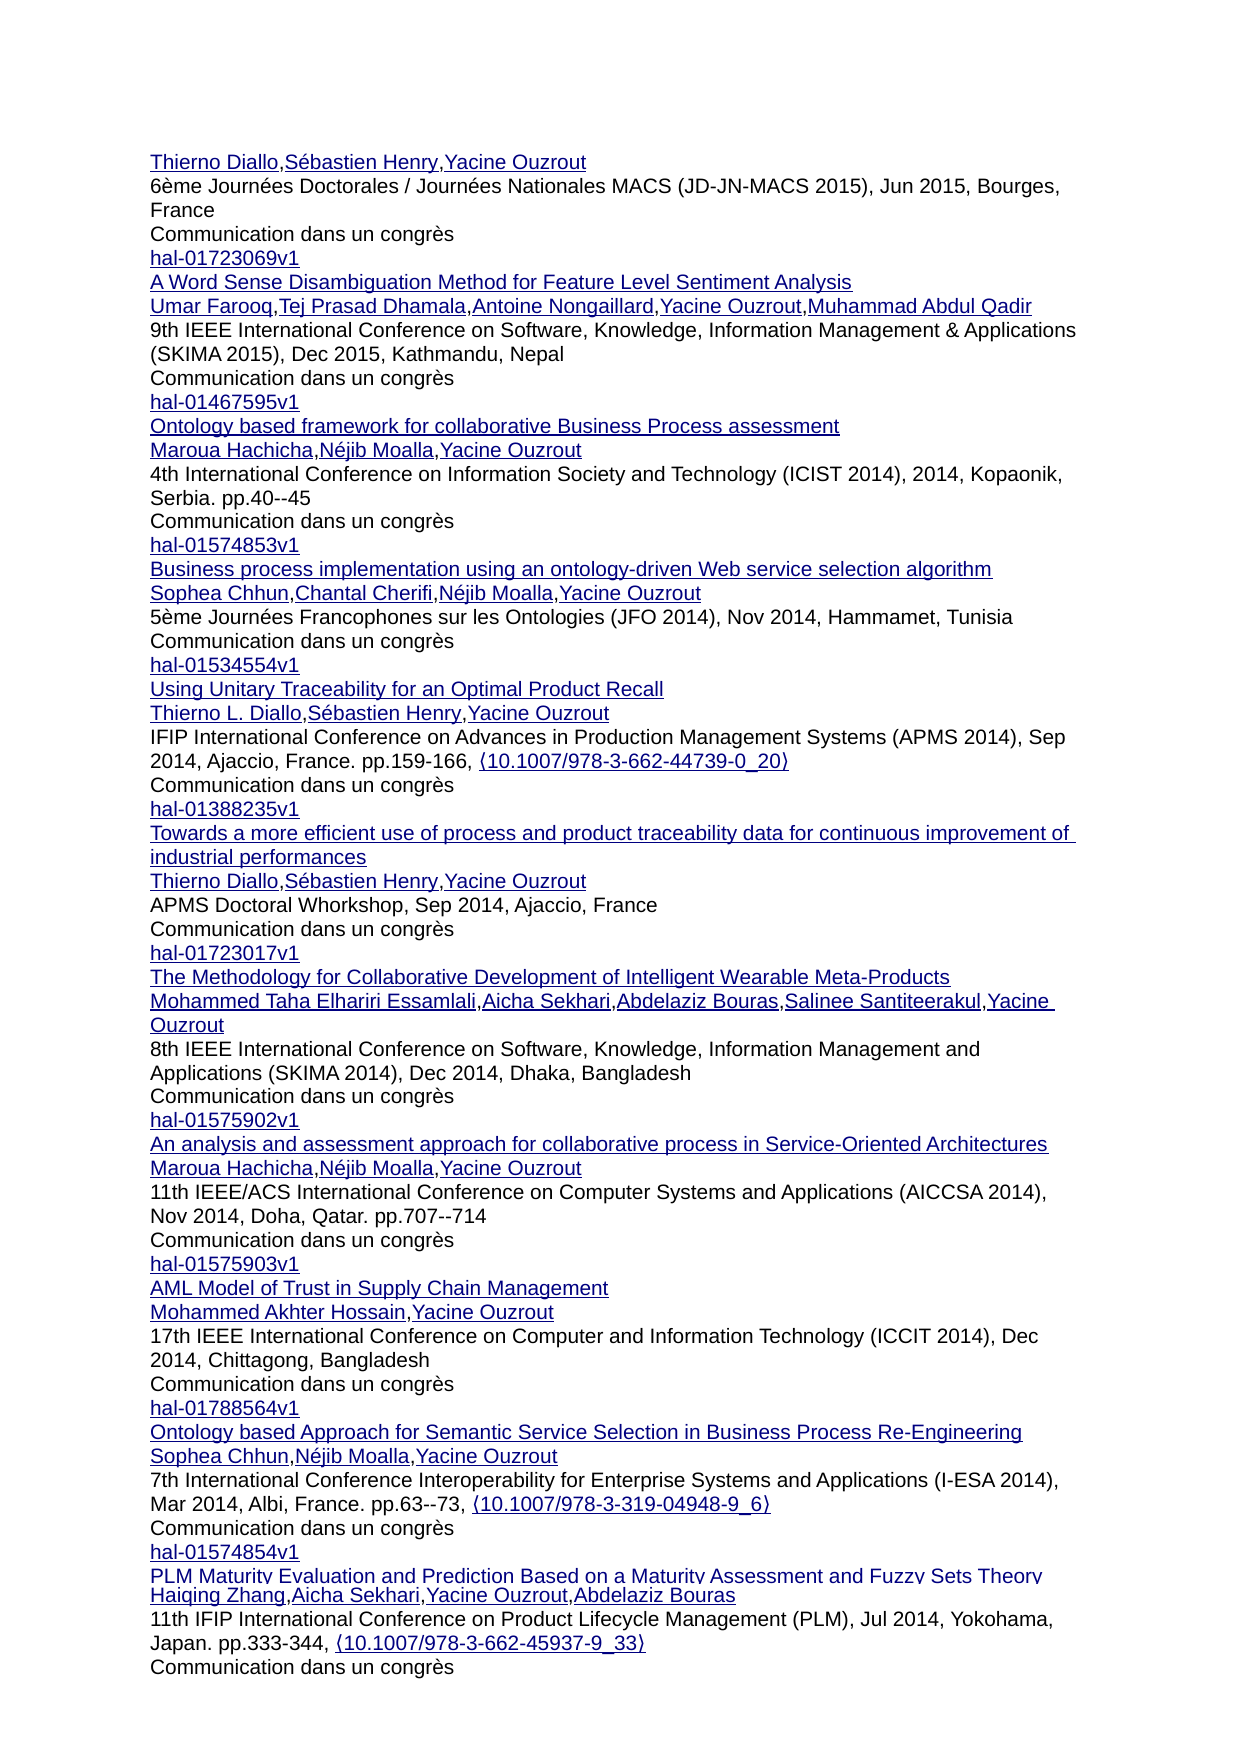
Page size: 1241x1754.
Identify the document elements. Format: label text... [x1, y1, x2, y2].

table_cell PLM Maturity Evaluation and Prediction Based on a Maturity Assessment and Fuzzy Sets Theory Haiqing Zhang,Aicha Sekhari,Yacine Ouzrout,Abdelaziz Bouras 11th IFIP International Conference on Product Lifecycle Management (PLM), Jul 2014, Yokohama, Japan. pp.333-344, ⟨10.1007/978-3-662-45937-9_33⟩ Communication dans un congrès [150, 1564, 1090, 1679]
table_cell Ontology based framework for collaborative Business Process assessment Maroua Hachicha,Néjib Moalla,Yacine Ouzrout 4th International Conference on Information Society and Technology (ICIST 2014), 2014, Kopaonik, Serbia. pp.40--45 Communication dans un congrès hal-01574853v1 [150, 414, 1090, 557]
table_cell AML Model of Trust in Supply Chain Management Mohammed Akhter Hossain,Yacine Ouzrout 17th IEEE International Conference on Computer and Information Technology (ICCIT 2014), Dec 2014, Chittagong, Bangladesh Communication dans un congrès hal-01788564v1 [150, 1276, 1090, 1420]
table_cell Business process implementation using an ontology-driven Web service selection algorithm Sophea Chhun,Chantal Cherifi,Néjib Moalla,Yacine Ouzrout 5ème Journées Francophones sur les Ontologies (JFO 2014), Nov 2014, Hammamet, Tunisia Communication dans un congrès hal-01534554v1 [150, 557, 1090, 677]
table_cell Using Unitary Traceability for an Optimal Product Recall Thierno L. Diallo,Sébastien Henry,Yacine Ouzrout IFIP International Conference on Advances in Production Management Systems (APMS 2014), Sep 2014, Ajaccio, France. pp.159-166, ⟨10.1007/978-3-662-44739-0_20⟩ Communication dans un congrès hal-01388235v1 [150, 677, 1090, 821]
table_cell Thierno Diallo,Sébastien Henry,Yacine Ouzrout 6ème Journées Doctorales / Journées Nationales MACS (JD-JN-MACS 2015), Jun 2015, Bourges, France Communication dans un congrès hal-01723069v1 [150, 150, 1090, 270]
table_cell An analysis and assessment approach for collaborative process in Service-Oriented Architectures Maroua Hachicha,Néjib Moalla,Yacine Ouzrout 11th IEEE/ACS International Conference on Computer Systems and Applications (AICCSA 2014), Nov 2014, Doha, Qatar. pp.707--714 Communication dans un congrès hal-01575903v1 [150, 1132, 1090, 1276]
table_cell Ontology based Approach for Semantic Service Selection in Business Process Re-Engineering Sophea Chhun,Néjib Moalla,Yacine Ouzrout 7th International Conference Interoperability for Enterprise Systems and Applications (I-ESA 2014), Mar 2014, Albi, France. pp.63--73, ⟨10.1007/978-3-319-04948-9_6⟩ Communication dans un congrès hal-01574854v1 [150, 1420, 1090, 1563]
table_cell A Word Sense Disambiguation Method for Feature Level Sentiment Analysis Umar Farooq,Tej Prasad Dhamala,Antoine Nongaillard,Yacine Ouzrout,Muhammad Abdul Qadir 9th IEEE International Conference on Software, Knowledge, Information Management & Applications (SKIMA 2015), Dec 2015, Kathmandu, Nepal Communication dans un congrès hal-01467595v1 [150, 270, 1090, 413]
table_cell Towards a more efficient use of process and product traceability data for continuous improvement of industrial performances Thierno Diallo,Sébastien Henry,Yacine Ouzrout APMS Doctoral Whorkshop, Sep 2014, Ajaccio, France Communication dans un congrès hal-01723017v1 [150, 821, 1090, 964]
table_cell The Methodology for Collaborative Development of Intelligent Wearable Meta-Products Mohammed Taha Elhariri Essamlali,Aicha Sekhari,Abdelaziz Bouras,Salinee Santiteerakul,Yacine Ouzrout 8th IEEE International Conference on Software, Knowledge, Information Management and Applications (SKIMA 2014), Dec 2014, Dhaka, Bangladesh Communication dans un congrès hal-01575902v1 [150, 965, 1090, 1132]
